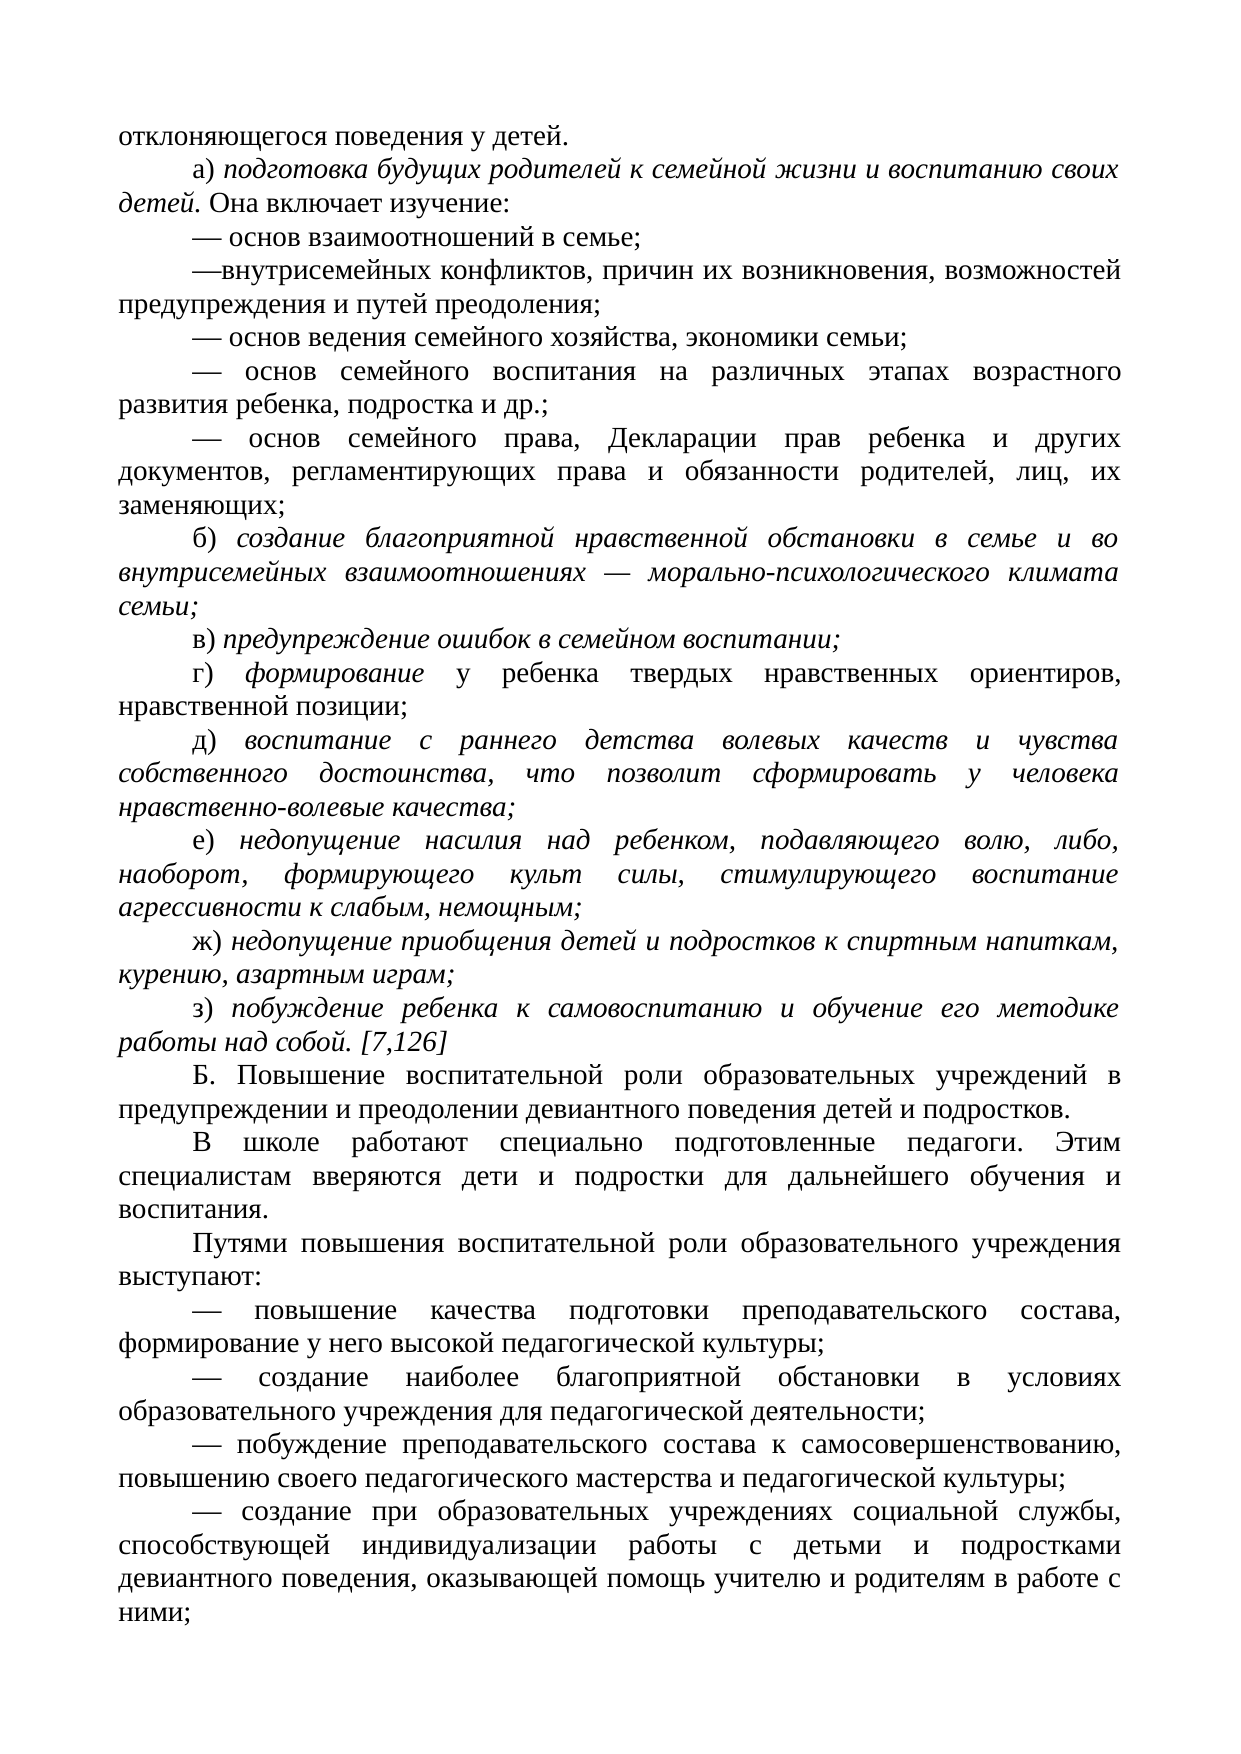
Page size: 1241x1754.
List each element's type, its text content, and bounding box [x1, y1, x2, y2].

text ж) недопущение приобщения детей и подростков к спиртным напиткам, курению, азартным играм; [118, 923, 1122, 990]
text Б. Повышение воспитательной роли образовательных учреждений в предупреждении и преодолении девиантного поведения детей и подростков. [118, 1057, 1122, 1124]
text е) недопущение насилия над ребенком, подавляющего волю, либо, наоборот, формирующего культ силы, стимулирующего воспитание агрессивности к слабым, немощным; [118, 822, 1122, 923]
text В школе работают специально подготовленные педагоги. Этим специалистам вверяются дети и подростки для дальнейшего обучения и воспитания. [118, 1124, 1122, 1225]
text — создание наиболее благоприятной обстановки в условиях образовательного учреждения для педагогической деятельности; [118, 1359, 1122, 1426]
text — основ ведения семейного хозяйства, экономики семьи; [118, 319, 1122, 353]
text — создание при образовательных учреждениях социальной службы, способствующей индивидуализации работы с детьми и подростками девиантного поведения, оказывающей помощь учителю и родителям в работе с ними; [118, 1493, 1122, 1627]
text б) создание благоприятной нравственной обстановки в семье и во внутрисемейных взаимоотношениях — морально-психологического климата семьи; [118, 521, 1122, 621]
text з) побуждение ребенка к самовоспитанию и обучение его методике работы над собой. [7,126] [118, 990, 1122, 1057]
text — основ семейного права, Декларации прав ребенка и других документов, регламентирующих права и обязанности родителей, лиц, их заменяющих; [118, 420, 1122, 521]
text Путями повышения воспитательной роли образовательного учреждения выступают: [118, 1225, 1122, 1292]
text отклоняющегося поведения у детей. [118, 118, 1122, 152]
text а) подготовка будущих родителей к семейной жизни и воспитанию своих детей. Она включает изучение: [118, 152, 1122, 219]
text —внутрисемейных конфликтов, причин их возникновения, возможностей предупреждения и путей преодоления; [118, 252, 1122, 319]
text г) формирование у ребенка твердых нравственных ориентиров, нравственной позиции; [118, 655, 1122, 722]
text — побуждение преподавательского состава к самосовершенствованию, повышению своего педагогического мастерства и педагогической культуры; [118, 1426, 1122, 1493]
text в) предупреждение ошибок в семейном воспитании; [118, 621, 1122, 655]
text — основ взаимоотношений в семье; [118, 219, 1122, 252]
text — повышение качества подготовки преподавательского состава, формирование у него высокой педагогической культуры; [118, 1292, 1122, 1359]
text д) воспитание с раннего детства волевых качеств и чувства собственного достоинства, что позволит сформировать у человека нравственно-волевые качества; [118, 722, 1122, 822]
text — основ семейного воспитания на различных этапах возрастного развития ребенка, подростка и др.; [118, 353, 1122, 420]
